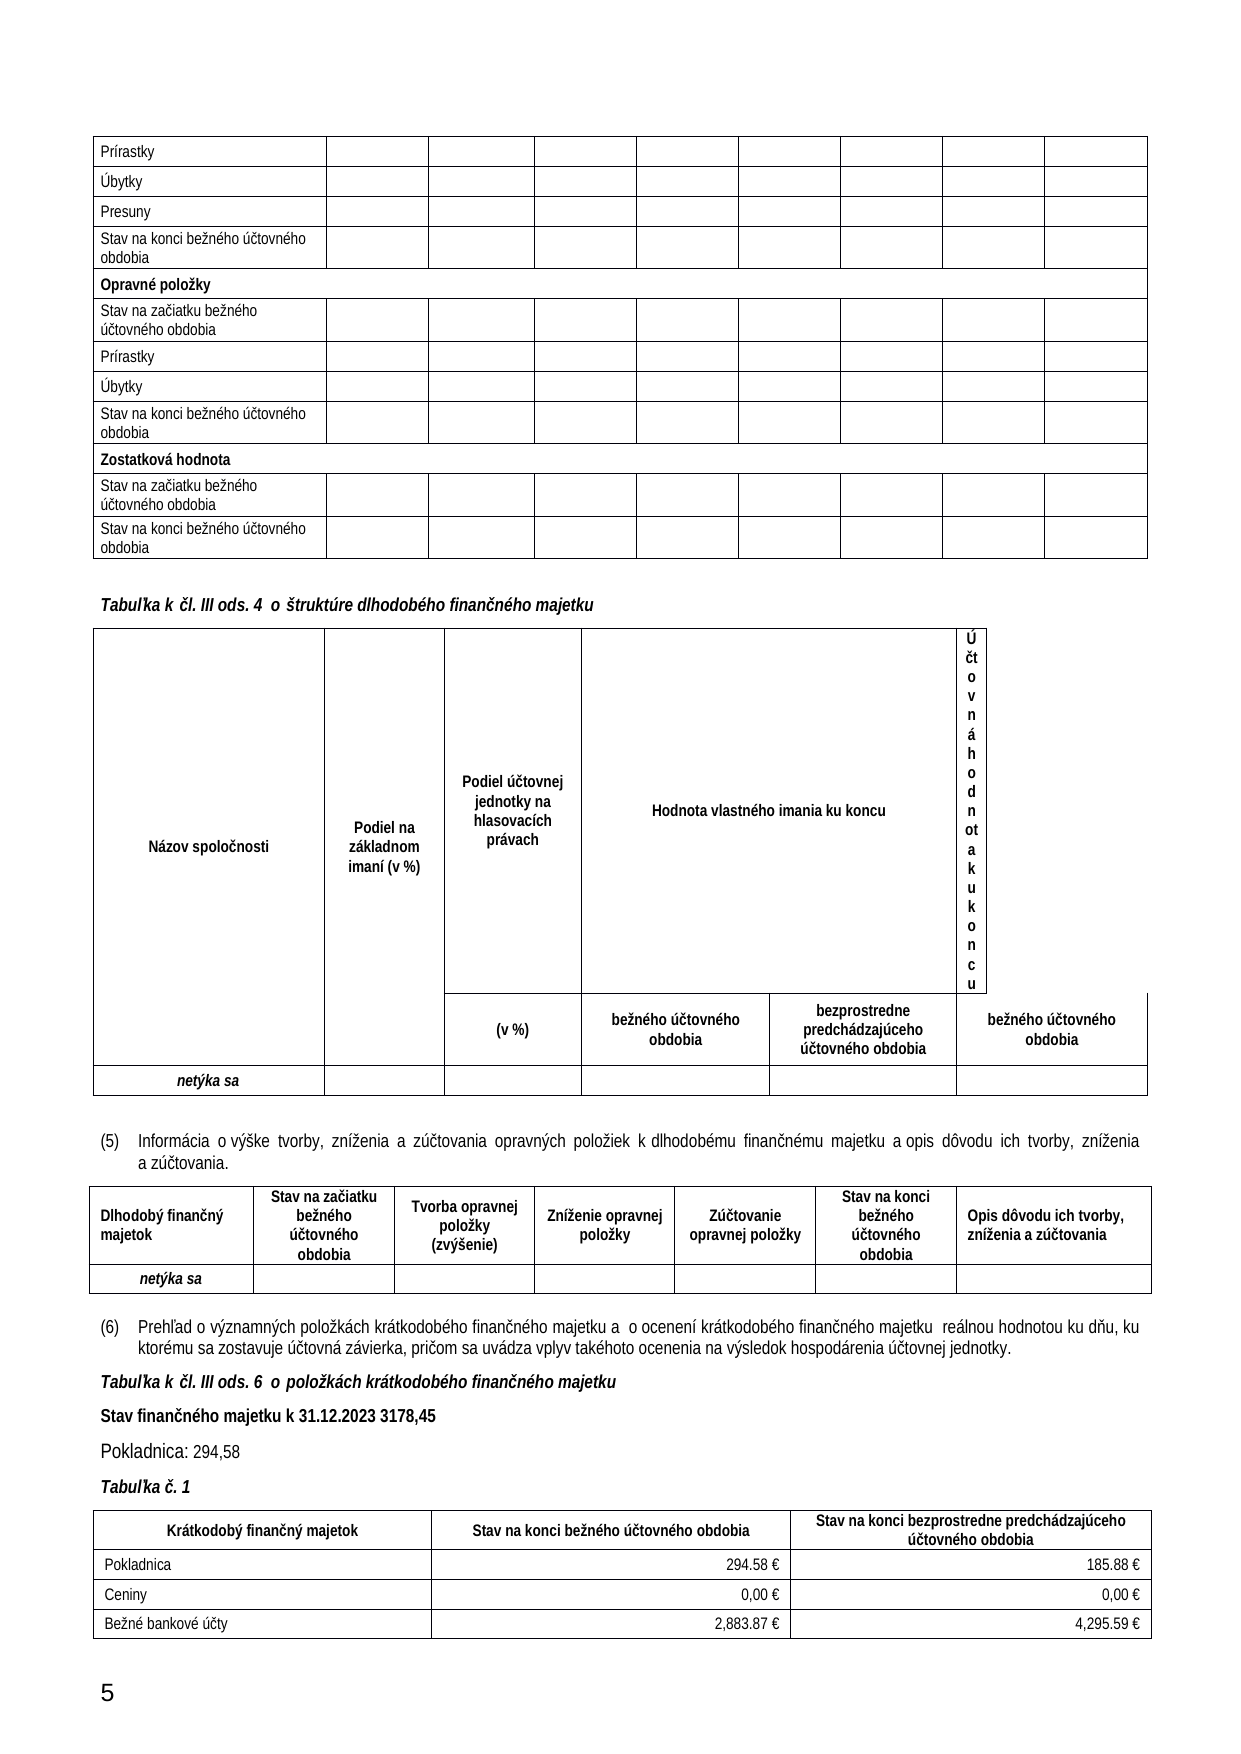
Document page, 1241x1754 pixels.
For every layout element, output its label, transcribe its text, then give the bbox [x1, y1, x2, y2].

text Pokladnica: 294,58 [100, 1439, 1140, 1463]
table_cell [327, 372, 428, 401]
table_cell [582, 1066, 769, 1095]
table_cell [943, 137, 1044, 166]
table_header Zníženie opravnej položky [535, 1187, 674, 1263]
table_cell [943, 227, 1044, 268]
table_cell [841, 299, 942, 341]
table_cell [637, 474, 738, 516]
table_cell [957, 1066, 1147, 1095]
table_cell 185,88 € [791, 1550, 1151, 1579]
table_cell [841, 517, 942, 558]
table_cell [816, 1265, 956, 1293]
table_cell [395, 1265, 534, 1293]
table_cell [841, 372, 942, 401]
table_cell 2 883,87 € [432, 1610, 790, 1638]
table_cell [327, 167, 428, 196]
text Stav finančného majetku k 31.12.2023 3178,45 [100, 1405, 1140, 1427]
table_cell [535, 137, 636, 166]
table_cell Opravné položky [94, 269, 1147, 298]
table_cell [535, 299, 636, 341]
table_cell [1045, 372, 1147, 401]
table_cell [739, 372, 840, 401]
table_cell [943, 402, 1044, 443]
table_cell [943, 197, 1044, 226]
table_cell [429, 299, 534, 341]
table_cell 4 295,59 € [791, 1610, 1151, 1638]
table_header Zúčtovanie opravnej položky [675, 1187, 815, 1263]
table_cell [770, 1066, 956, 1095]
table_cell [429, 402, 534, 443]
table_cell [445, 1066, 581, 1095]
table_cell [1045, 402, 1147, 443]
table_cell [327, 299, 428, 341]
table_cell [535, 372, 636, 401]
table_cell Zostatková hodnota [94, 444, 1147, 473]
table_cell Presuny [94, 197, 326, 226]
table_cell [739, 402, 840, 443]
table_cell [254, 1265, 394, 1293]
table_cell [637, 227, 738, 268]
table_header Podiel na základnom imaní (v %) [325, 629, 444, 1065]
table_header Podiel účtovnej jednotky na hlasovacích právach [445, 629, 581, 993]
table_cell [739, 474, 840, 516]
table_cell [429, 372, 534, 401]
table_cell [841, 197, 942, 226]
table_cell [943, 517, 1044, 558]
table_cell Ceniny [94, 1580, 431, 1608]
table_cell [637, 137, 738, 166]
table_cell [637, 167, 738, 196]
table_header Stav na konci bezprostredne predchádzajúceho účtovného obdobia [791, 1511, 1151, 1549]
table_cell Úbytky [94, 372, 326, 401]
table_cell netýka sa [94, 1066, 324, 1095]
table_cell [637, 299, 738, 341]
table_cell [841, 474, 942, 516]
table_cell Prírastky [94, 342, 326, 371]
table_cell Stav na konci bežného účtovného obdobia [94, 402, 326, 443]
table_cell [327, 402, 428, 443]
table_cell [1045, 342, 1147, 371]
table_cell [535, 1265, 674, 1293]
text Tabuľka č. 1 [100, 1476, 1140, 1497]
table_cell [943, 342, 1044, 371]
table_cell [943, 474, 1044, 516]
table_cell [535, 167, 636, 196]
table_cell [739, 342, 840, 371]
table_cell [739, 167, 840, 196]
table_cell [841, 227, 942, 268]
table_cell [325, 1066, 444, 1095]
table_cell [429, 137, 534, 166]
table_cell Stav na konci bežného účtovného obdobia [94, 517, 326, 558]
table_cell Bežné bankové účty [94, 1610, 431, 1638]
table_cell [429, 342, 534, 371]
table_cell [739, 517, 840, 558]
table_header Stav na konci bežného účtovného obdobia [432, 1511, 790, 1549]
table_cell [535, 517, 636, 558]
table_cell [637, 342, 738, 371]
table_cell [841, 167, 942, 196]
table_header Stav na začiatku bežného účtovného obdobia [254, 1187, 394, 1263]
table_cell [739, 137, 840, 166]
table_cell [535, 474, 636, 516]
table_header Opis dôvodu ich tvorby, zníženia a zúčtovania [957, 1187, 1151, 1263]
list Informácia o výške tvorby, zníženia a zúčtovania opravných položiek k dlhodobému finančnému majetku a opis dôvodu ich tvorby, zníženia a zúčtovania. [100, 1130, 1140, 1173]
table_cell [1045, 227, 1147, 268]
table_header Tvorba opravnej položky (zvýšenie) [395, 1187, 534, 1263]
table_cell 0,00 € [432, 1580, 790, 1608]
table_cell bežného účtovného obdobia [582, 994, 769, 1065]
table_cell [637, 402, 738, 443]
table_header Stav na konci bežného účtovného obdobia [816, 1187, 956, 1263]
table_cell [429, 517, 534, 558]
text Tabuľka k čl. III ods. 4 o štruktúre dlhodobého finančného majetku [100, 593, 1140, 615]
table_cell bežného účtovného obdobia [957, 993, 1147, 1065]
table_cell [1045, 137, 1147, 166]
table_cell [535, 342, 636, 371]
table_cell [637, 517, 738, 558]
table_cell [327, 197, 428, 226]
table_header Názov spoločnosti [94, 629, 324, 1065]
table_cell Stav na konci bežného účtovného obdobia [94, 227, 326, 268]
table_header Krátkodobý finančný majetok [94, 1511, 431, 1549]
table_cell [535, 197, 636, 226]
table_cell [675, 1265, 815, 1293]
table_cell netýka sa [90, 1265, 253, 1293]
table_cell 0,00 € [791, 1580, 1151, 1608]
table_cell [1045, 517, 1147, 558]
table_cell [841, 402, 942, 443]
list Prehľad o významných položkách krátkodobého finančného majetku a o ocenení krátkodobého finančného majetku reálnou hodnotou ku dňu, ku ktorému sa zostavuje účtovná závierka, pričom sa uvádza vplyv takéhoto ocenenia na výsledok hospodárenia účtovnej jednotky. [100, 1316, 1140, 1359]
table_cell [957, 1265, 1151, 1293]
table_cell [1045, 197, 1147, 226]
table_header Hodnota vlastného imania ku koncu [582, 629, 956, 993]
table_cell [739, 227, 840, 268]
table_cell [739, 197, 840, 226]
table_cell [739, 299, 840, 341]
table_cell [943, 299, 1044, 341]
table_cell [429, 227, 534, 268]
table_cell Stav na začiatku bežného účtovného obdobia [94, 299, 326, 341]
table_cell Úbytky [94, 167, 326, 196]
table_cell bezprostredne predchádzajúceho účtovného obdobia [770, 994, 956, 1065]
table_header Účtovná hodnota ku koncu [957, 629, 986, 993]
table_cell [327, 137, 428, 166]
text Tabuľka k čl. III ods. 6 o položkách krátkodobého finančného majetku [100, 1371, 1140, 1393]
table_cell [1045, 167, 1147, 196]
table_header [987, 628, 1147, 993]
table_cell [841, 137, 942, 166]
table_cell [637, 197, 738, 226]
table_cell [327, 517, 428, 558]
table_cell [327, 342, 428, 371]
table_cell [429, 474, 534, 516]
table_cell [1045, 299, 1147, 341]
table_cell [429, 167, 534, 196]
table_cell Stav na začiatku bežného účtovného obdobia [94, 474, 326, 516]
table_cell [1045, 474, 1147, 516]
table_cell [535, 227, 636, 268]
table_cell [327, 227, 428, 268]
table_cell (v %) [445, 994, 581, 1065]
table_cell [327, 474, 428, 516]
table_cell [943, 372, 1044, 401]
table_cell Pokladnica [94, 1550, 431, 1579]
table_cell [535, 402, 636, 443]
table_cell Prírastky [94, 137, 326, 166]
table_cell 294,58 € [432, 1550, 790, 1579]
table_cell [943, 167, 1044, 196]
table_cell [637, 372, 738, 401]
table_cell [841, 342, 942, 371]
table_header Dlhodobý finančný majetok [90, 1187, 253, 1263]
table_cell [429, 197, 534, 226]
